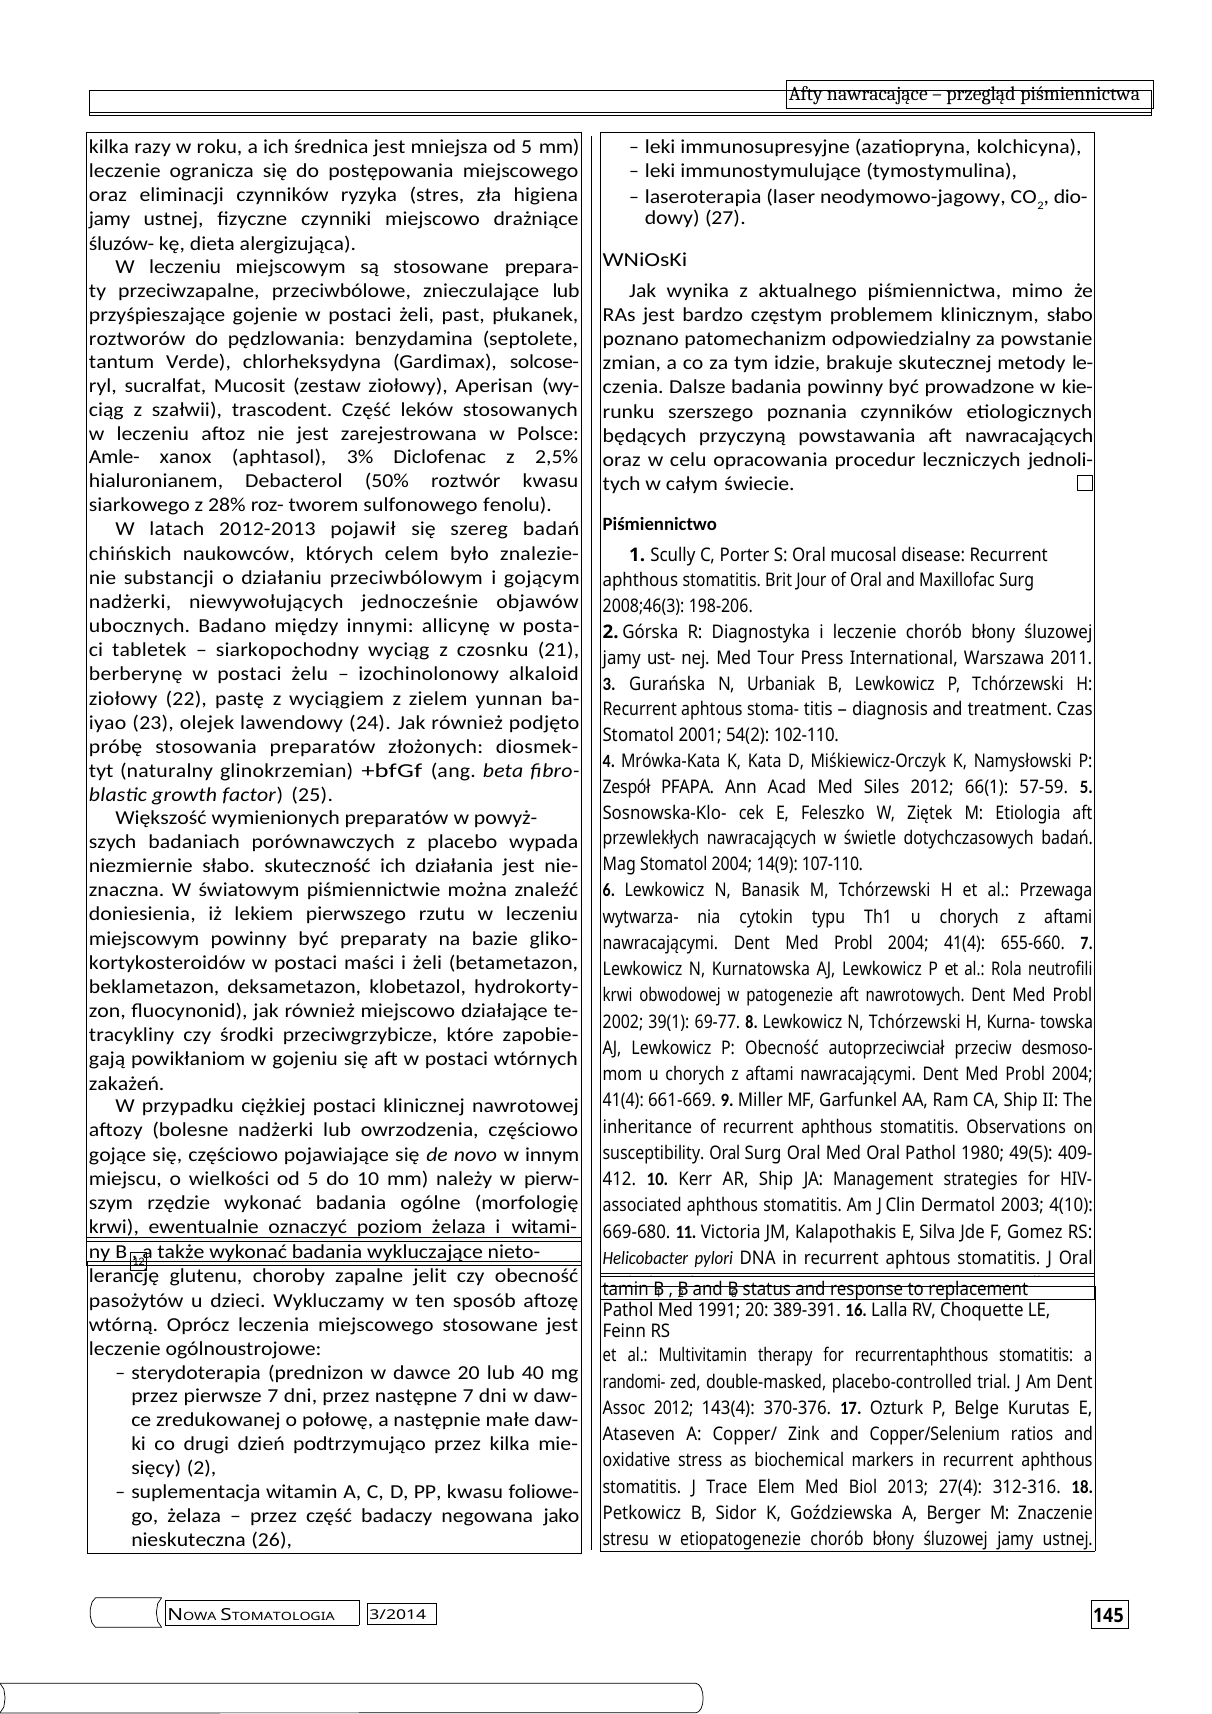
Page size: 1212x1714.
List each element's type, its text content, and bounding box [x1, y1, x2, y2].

text 6. Lewkowicz N, Banasik M, Tchórzewski H et al.: Przewaga wytwarza- nia cytokin typu Th1 u chorych z aftami nawracającymi. Dent Med Probl 2004; 41(4): 655-660. 7. Lewkowicz N, Kurnatowska AJ, Lewkowicz P et al.: Rola neutrofili krwi obwodowej w patogenezie aft nawrotowych. Dent Med Probl 2002; 39(1): 69-77. 8. Lewkowicz N, Tchórzewski H, Kurna- towska AJ, Lewkowicz P: Obecność autoprzeciwciał przeciw desmoso- mom u chorych z aftami nawracającymi. Dent Med Probl 2004; 41(4): 661-669. 9. Miller MF, Garfunkel AA, Ram CA, Ship II: The inheritance of recurrent aphthous stomatitis. Observations on susceptibility. Oral Surg Oral Med Oral Pathol 1980; 49(5): 409-412. 10. Kerr AR, Ship JA: Management strategies for HIV-associated aphthous stomatitis. Am J Clin Dermatol 2003; 4(10): 669-680. 11. Victoria JM, Kalapothakis E, Silva Jde F, Gomez RS: Helicobacter pylori DNA in recurrent aphtous stomatitis. J Oral Pathol Med 2003; 32(4): 219-223. 12. McCartan BE, Sullivan A: The association of menstrual cycle, pregnancy with recur- rent aphthous stomatitis – a review and critique. Obstet Gynecol 2002; 80: 455-458. 13. Nolan A, Lamey PJ, Milligan KA, Forsyth A: Recurrent aphthous ulceration and food sensitivity. J Oral Pathol Med 1991; 20: 473-475. 14. Olszewska M, Charazińska-Carewicz K, Bańka A, Gór- [602, 877, 1093, 1273]
text 3/2014 [369, 1605, 436, 1624]
text 4. Mrówka-Kata K, Kata D, Miśkiewicz-Orczyk K, Namysłowski P: Zespół PFAPA. Ann Acad Med Siles 2012; 66(1): 57-59. 5. Sosnowska-Klo- cek E, Feleszko W, Ziętek M: Etiologia aft przewlekłych nawracających w świetle dotychczasowych badań. Mag Stomatol 2004; 14(9): 107-110. [602, 747, 1093, 876]
text kilka razy w roku, a ich średnica jest mniejsza od 5 mm) leczenie ogranicza się do postępowania miejscowego oraz eliminacji czynników ryzyka (stres, zła higiena jamy ustnej, fizyczne czynniki miejscowo drażniące śluzów- kę, dieta alergizująca). [89, 134, 579, 255]
text Większość wymienionych preparatów w powyż- [115, 807, 581, 829]
list leki immunostymulujące (tymostymulina), [629, 158, 1094, 182]
list laseroterapia (laser neodymowo-jagowy, CO2, dio- dowy) (27). [629, 184, 1093, 229]
text 12 [132, 1254, 146, 1261]
text W przypadku ciężkiej postaci klinicznej nawrotowej [115, 1095, 581, 1117]
text szych badaniach porównawczych z placebo wypada niezmiernie słabo. skuteczność ich działania jest nie- znaczna. W światowym piśmiennictwie można znaleźć doniesienia, iż lekiem pierwszego rzutu w leczeniu miejscowym powinny być preparaty na bazie gliko- kortykosteroidów w postaci maści i żeli (betametazon, beklametazon, deksametazon, klobetazol, hydrokorty- zon, fluocynonid), jak również miejscowo działające te- tracykliny czy środki przeciwgrzybicze, które zapobie- gają powikłaniom w gojeniu się aft w postaci wtórnych zakażeń. [89, 829, 579, 1095]
text W latach 2012-2013 pojawił się szereg badań chińskich naukowców, których celem było znalezie- nie substancji o działaniu przeciwbólowym i gojącym nadżerki, niewywołujących jednocześnie objawów ubocznych. Badano między innymi: allicynę w posta- ci tabletek – siarkopochodny wyciąg z czosnku (21), berberynę w postaci żelu – izochinolonowy alkaloid ziołowy (22), pastę z wyciągiem z zielem yunnan ba- iyao (23), olejek lawendowy (24). Jak również podjęto próbę stosowania preparatów złożonych: diosmek- tyt (naturalny glinokrzemian) +bfGf (ang. beta fibro- blastic growth factor) (25). [89, 517, 579, 807]
list sterydoterapia (prednizon w dawce 20 lub 40 mg przez pierwsze 7 dni, przez następne 7 dni w daw- ce zredukowanej o połowę, a następnie małe daw- ki co drugi dzień podtrzymująco przez kilka mie- sięcy) (2), [115, 1360, 579, 1479]
text NOWA STOMATOLOGIA [167, 1602, 359, 1625]
text W leczeniu miejscowym są stosowane prepara- ty przeciwzapalne, przeciwbólowe, znieczulające lub przyśpieszające gojenie w postaci żeli, past, płukanek, roztworów do pędzlowania: benzydamina (septolete, tantum Verde), chlorheksydyna (Gardimax), solcose- ryl, sucralfat, Mucosit (zestaw ziołowy), Aperisan (wy- ciąg z szałwii), trascodent. Część leków stosowanych w leczeniu aftoz nie jest zarejestrowana w Polsce: Amle- xanox (aphtasol), 3% Diclofenac z 2,5% hialuronianem, Debacterol (50% roztwór kwasu siarkowego z 28% roz- tworem sulfonowego fenolu). [89, 255, 579, 516]
text WNiOsKi [602, 247, 1094, 272]
list Górska R: Diagnostyka i leczenie chorób błony śluzowej jamy ust- nej. Med Tour Press International, Warszawa 2011. 3. Gurańska N, Urbaniak B, Lewkowicz P, Tchórzewski H: Recurrent aphtous stoma- titis – diagnosis and treatment. Czas Stomatol 2001; 54(2): 102-110. [602, 618, 1093, 747]
text Afty nawracające – przegląd piśmiennictwa [788, 82, 1153, 105]
text et al.: Multivitamin therapy for recurrentaphthous stomatitis: a randomi- zed, double-masked, placebo-controlled trial. J Am Dent Assoc 2012; 143(4): 370-376. 17. Ozturk P, Belge Kurutas E, Ataseven A: Copper/ Zink and Copper/Selenium ratios and oxidative stress as biochemical markers in recurrent aphthous stomatitis. J Trace Elem Med Biol 2013; 27(4): 312-316. 18. Petkowicz B, Sidor K, Goździewska A, Berger M: Znaczenie stresu w etiopatogenezie chorób błony śluzowej jamy ustnej. Stomatologia Współczesna 2011; 18(3): 40-46. 19. Soto Araya M, Rojas Alcayaga G, Esguep A: Association between psychological disorders and the presence of oral lichen planus, burning mouth syndrome and re- [602, 1342, 1093, 1551]
text tamin B , B and B status and response to replacement therapy. J Oral [602, 1275, 1094, 1286]
list Scully C, Porter S: Oral mucosal disease: Recurrent aphthous stomatitis. Brit Jour of Oral and Maxillofac Surg 2008;46(3): 198-206. [602, 541, 1093, 618]
text aftozy (bolesne nadżerki lub owrzodzenia, częściowo gojące się, częściowo pojawiające się de novo w innym miejscu, o wielkości od 5 do 10 mm) należy w pierw- szym rzędzie wykonać badania ogólne (morfologię krwi), ewentualnie oznaczyć poziom żelaza i witami- [89, 1117, 579, 1237]
text Piśmiennictwo [602, 512, 1094, 535]
text ny B , a także wykonać badania wykluczające nieto- [89, 1239, 581, 1261]
list suplementacja witamin A, C, D, PP, kwasu foliowe- go, żelaza – przez część badaczy negowana jako nieskuteczna (26), [115, 1479, 579, 1551]
text 145 [1093, 1601, 1128, 1627]
text Pathol Med 1991; 20: 389-391. 16. Lalla RV, Choquette LE, Feinn RS [602, 1299, 1094, 1342]
text Jak wynika z aktualnego piśmiennictwa, mimo że RAs jest bardzo częstym problemem klinicznym, słabo poznano patomechanizm odpowiedzialny za powstanie zmian, a co za tym idzie, brakuje skutecznej metody le- czenia. Dalsze badania powinny być prowadzone w kie- runku szerszego poznania czynników etiologicznych będących przyczyną powstawania aft nawracających oraz w celu opracowania procedur leczniczych jednoli- tych w całym świecie. [602, 278, 1093, 495]
text lerancję glutenu, choroby zapalne jelit czy obecność pasożytów u dzieci. Wykluczamy w ten sposób aftozę wtórną. Oprócz leczenia miejscowego stosowane jest leczenie ogólnoustrojowe: [89, 1264, 579, 1360]
text 1 2 6 [655, 1289, 1094, 1299]
list leki immunosupresyjne (azatiopryna, kolchicyna), [629, 134, 1094, 158]
